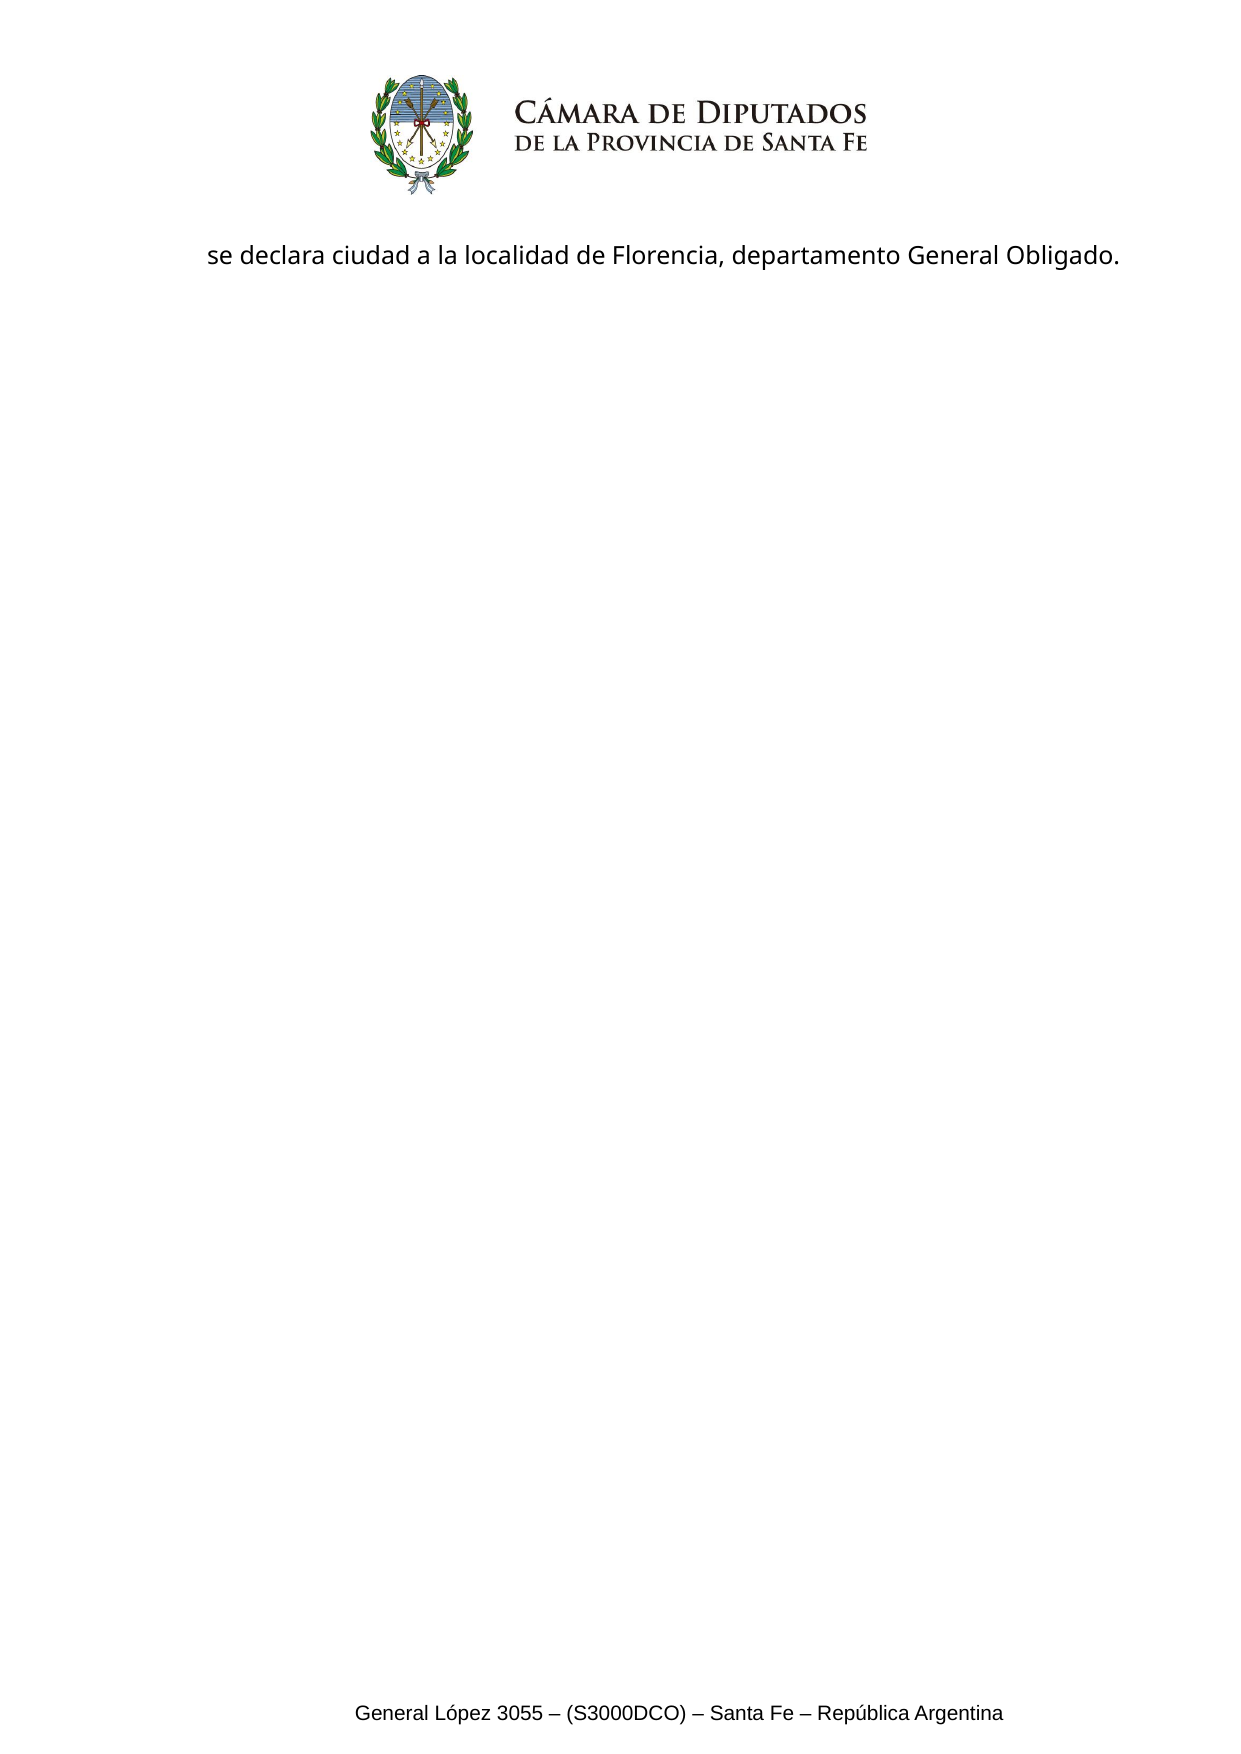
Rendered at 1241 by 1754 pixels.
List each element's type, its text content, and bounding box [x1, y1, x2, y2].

picture [370, 75, 867, 199]
text se declara ciudad a la localidad de Florencia, departamento General Obligado. [207, 238, 1152, 272]
